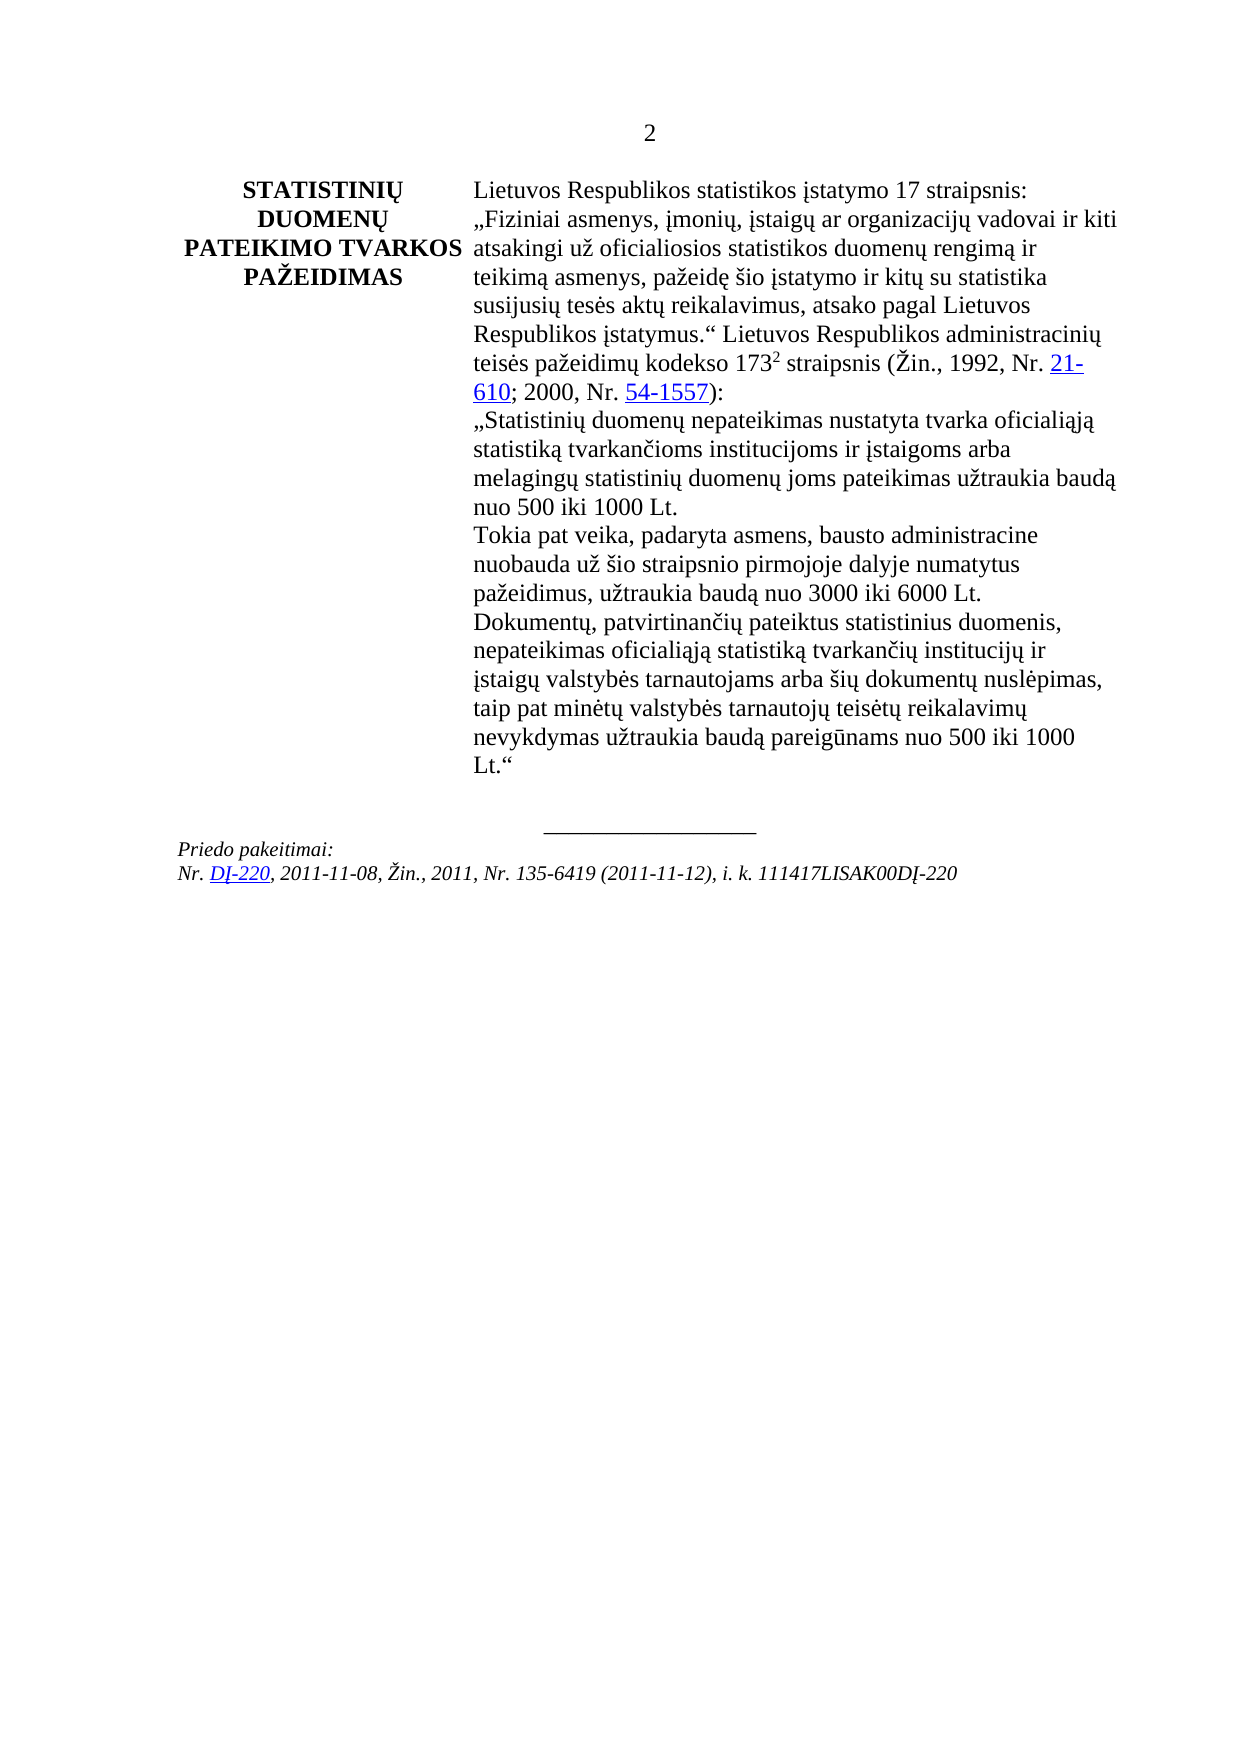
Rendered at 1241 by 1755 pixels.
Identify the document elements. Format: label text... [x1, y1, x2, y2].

text _________________ [177, 808, 1122, 837]
table_cell Lietuvos Respublikos statistikos įstatymo 17 straipsnis: „Fiziniai asmenys, įmonių, įstaigų ar organizacijų vadovai ir kiti atsakingi už oficialiosios statistikos duomenų rengimą ir teikimą asmenys, pažeidę šio įstatymo ir kitų su statistika susijusių tesės aktų reikalavimus, atsako pagal Lietuvos Respublikos įstatymus.“ Lietuvos Respublikos administracinių teisės pažeidimų kodekso 1732 straipsnis (Žin., 1992, Nr. 21-610; 2000, Nr. 54-1557): „Statistinių duomenų nepateikimas nustatyta tvarka oficialiąją statistiką tvarkančioms institucijoms ir įstaigoms arba melagingų statistinių duomenų joms pateikimas užtraukia baudą nuo 500 iki 1000 Lt. Tokia pat veika, padaryta asmens, bausto administracine nuobauda už šio straipsnio pirmojoje dalyje numatytus pažeidimus, užtraukia baudą nuo 3000 iki 6000 Lt. Dokumentų, patvirtinančių pateiktus statistinius duomenis, nepateikimas oficialiąją statistiką tvarkančių institucijų ir įstaigų valstybės tarnautojams arba šių dokumentų nuslėpimas, taip pat minėtų valstybės tarnautojų teisėtų reikalavimų nevykdymas užtraukia baudą pareigūnams nuo 500 iki 1000 Lt.“ [469, 176, 1122, 779]
text Nr. DĮ-220, 2011-11-08, Žin., 2011, Nr. 135-6419 (2011-11-12), i. k. 111417LISAK00DĮ-220 [177, 861, 1122, 885]
text Priedo pakeitimai: [177, 837, 1122, 861]
table_cell STATISTINIŲ DUOMENŲ PATEIKIMO TVARKOS PAŽEIDIMAS [177, 176, 469, 779]
